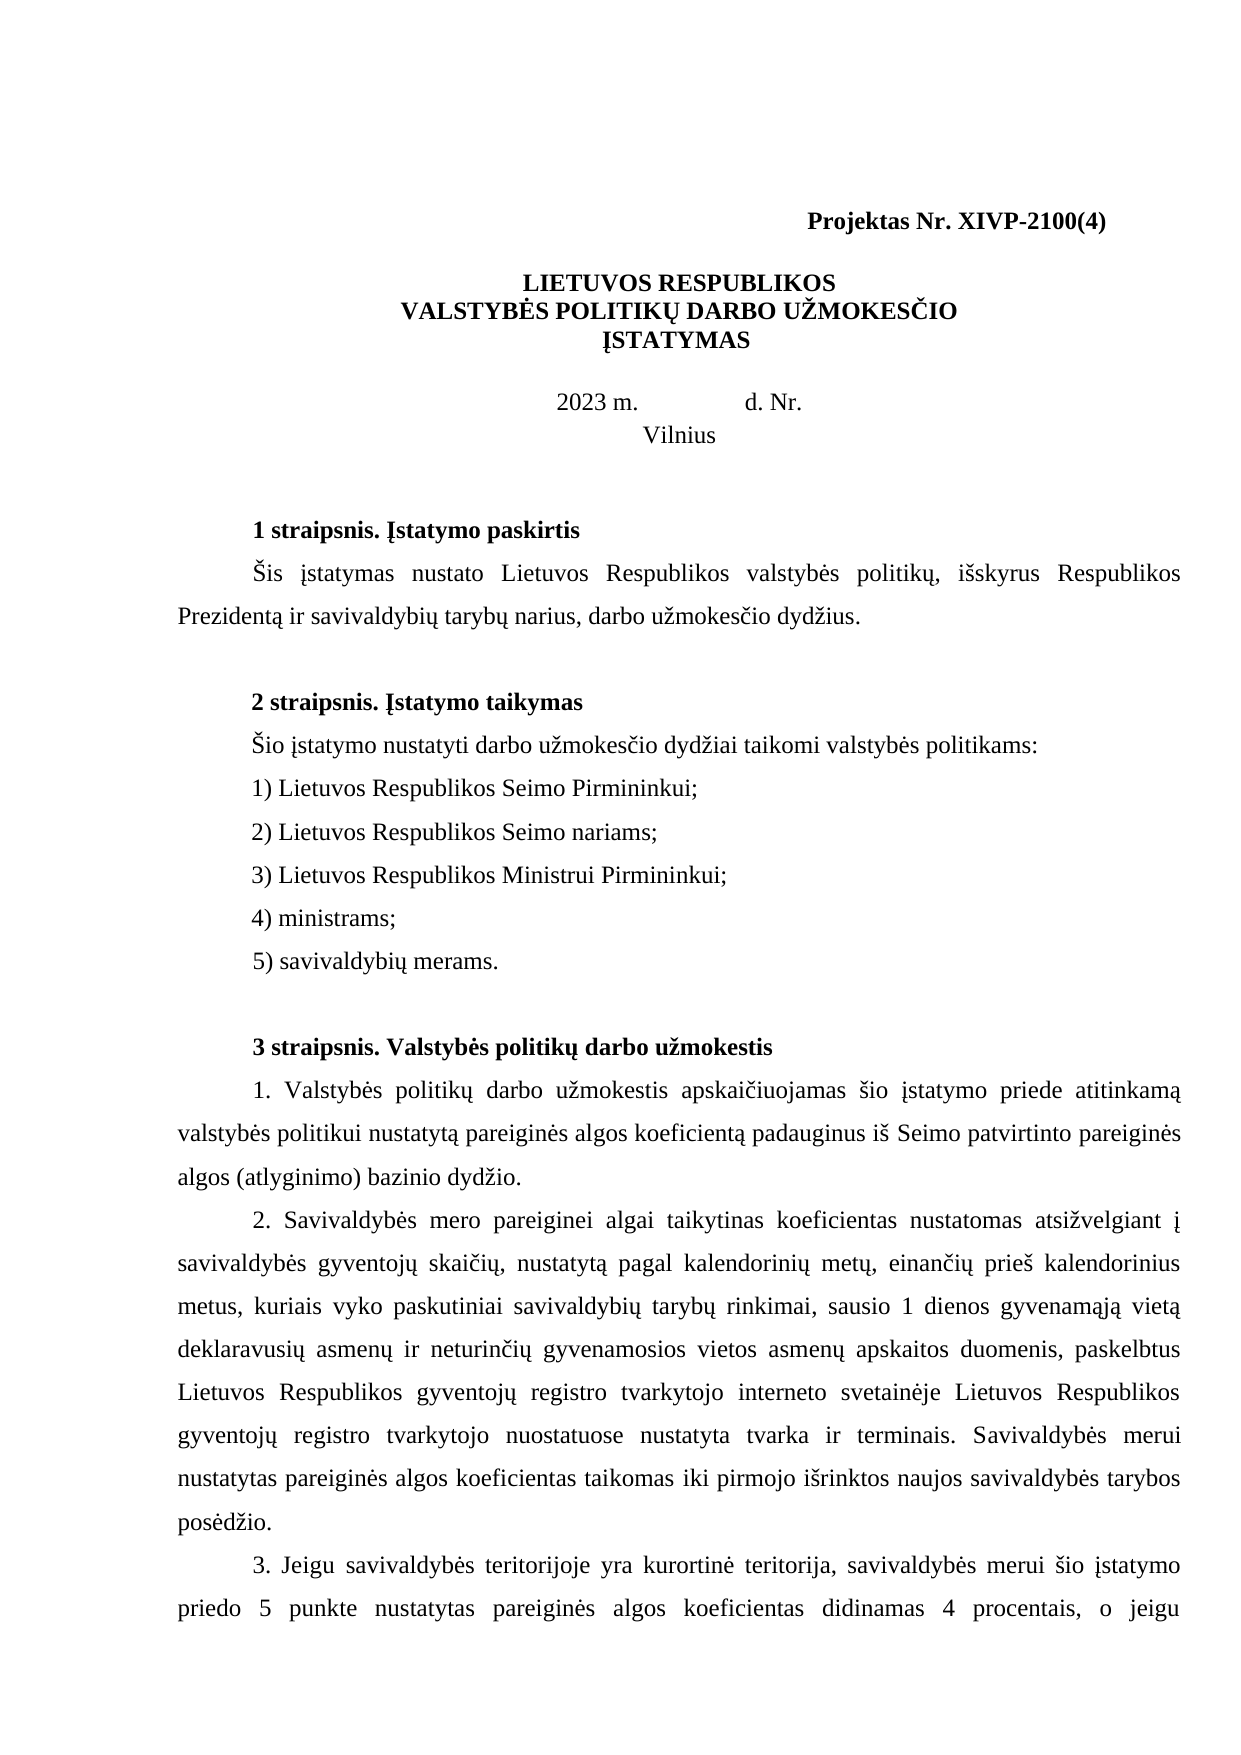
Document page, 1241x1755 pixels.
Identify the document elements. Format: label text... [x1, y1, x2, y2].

text 3 straipsnis. Valstybės politikų darbo užmokestis [252, 1032, 1181, 1061]
text 1 straipsnis. Įstatymo paskirtis [177, 515, 1181, 543]
text Šis įstatymas nustato Lietuvos Respublikos valstybės politikų, išskyrus Respublikos Prezidentą ir savivaldybių tarybų narius, darbo užmokesčio dydžius. [177, 558, 1181, 630]
text 3. Jeigu savivaldybės teritorijoje yra kurortinė teritorija, savivaldybės merui šio įstatymo priedo 5 punkte nustatytas pareiginės algos koeficientas didinamas 4 procentais, o jeigu [177, 1550, 1181, 1622]
text Šio įstatymo nustatyti darbo užmokesčio dydžiai taikomi valstybės politikams: [177, 730, 1181, 759]
text 1) Lietuvos Respublikos Seimo Pirmininkui; [177, 773, 1181, 802]
text 2) Lietuvos Respublikos Seimo nariams; [177, 817, 1181, 845]
text 1. Valstybės politikų darbo užmokestis apskaičiuojamas šio įstatymo priede atitinkamą valstybės politikui nustatytą pareiginės algos koeficientą padauginus iš Seimo patvirtinto pareiginės algos (atlyginimo) bazinio dydžio. [177, 1075, 1181, 1190]
text 2. Savivaldybės mero pareiginei algai taikytinas koeficientas nustatomas atsižvelgiant į savivaldybės gyventojų skaičių, nustatytą pagal kalendorinių metų, einančių prieš kalendorinius metus, kuriais vyko paskutiniai savivaldybių tarybų rinkimai, sausio 1 dienos gyvenamąją vietą deklaravusių asmenų ir neturinčių gyvenamosios vietos asmenų apskaitos duomenis, paskelbtus Lietuvos Respublikos gyventojų registro tvarkytojo interneto svetainėje Lietuvos Respublikos gyventojų registro tvarkytojo nuostatuose nustatyta tvarka ir terminais. Savivaldybės merui nustatytas pareiginės algos koeficientas taikomas iki pirmojo išrinktos naujos savivaldybės tarybos posėdžio. [177, 1205, 1181, 1535]
text ĮSTATYMAS [177, 325, 1181, 354]
text 5) savivaldybių merams. [177, 946, 1181, 975]
text Projektas Nr. XIVP-2100(4) [177, 206, 1106, 235]
text VALSTYBĖS POLITIKŲ DARBO UŽMOKESČIO [177, 296, 1181, 325]
text 4) ministrams; [177, 903, 1181, 932]
text Vilnius [177, 420, 1181, 449]
text 2023 m. d. Nr. [177, 387, 1181, 416]
text 2 straipsnis. Įstatymo taikymas [177, 687, 1181, 716]
text LIETUVOS RESPUBLIKOS [177, 268, 1181, 296]
text 3) Lietuvos Respublikos Ministrui Pirmininkui; [177, 860, 1181, 888]
